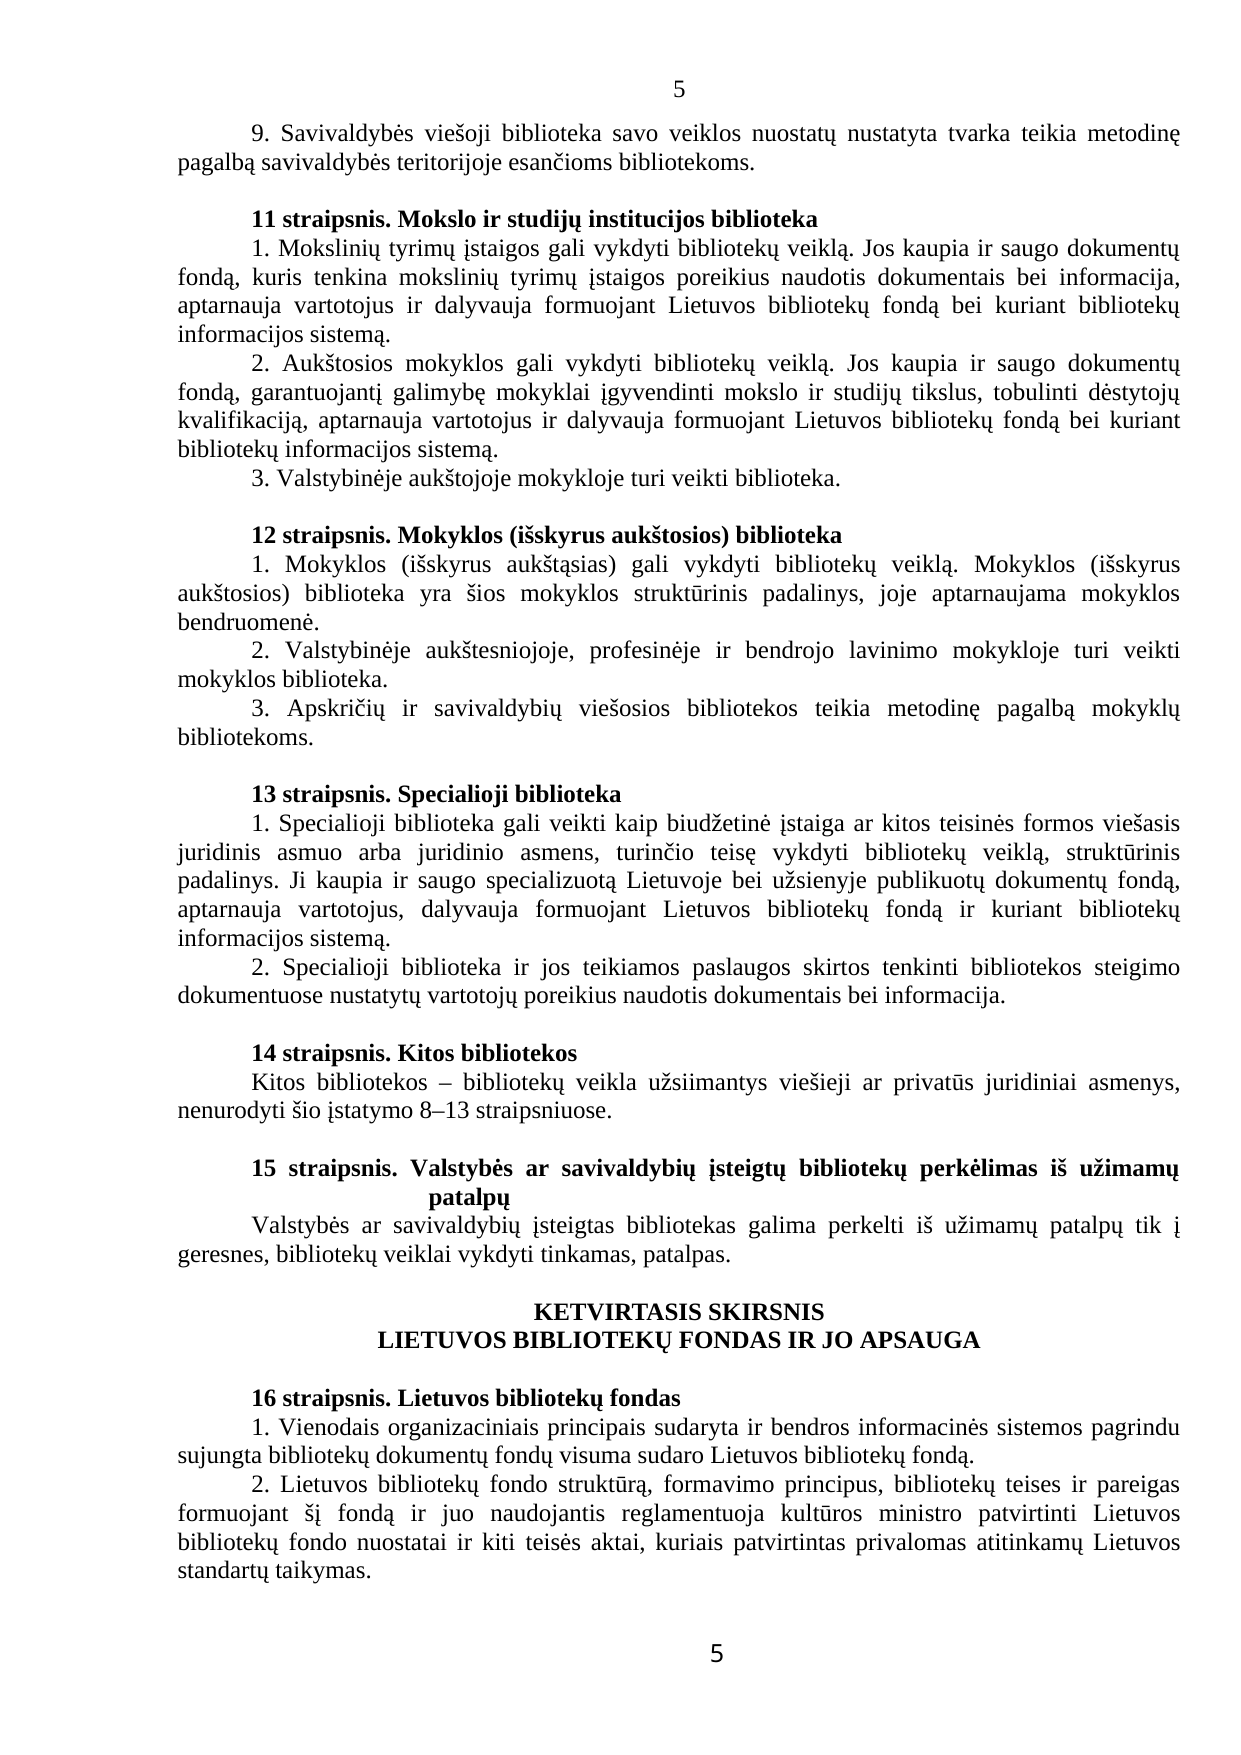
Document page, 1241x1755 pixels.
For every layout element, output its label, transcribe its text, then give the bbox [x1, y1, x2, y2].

text 11 straipsnis. Mokslo ir studijų institucijos biblioteka [177, 204, 1181, 233]
text 3. Apskričių ir savivaldybių viešosios bibliotekos teikia metodinę pagalbą mokyklų bibliotekoms. [177, 693, 1181, 751]
text 2. Valstybinėje aukštesniojoje, profesinėje ir bendrojo lavinimo mokykloje turi veikti mokyklos biblioteka. [177, 636, 1181, 693]
text 3. Valstybinėje aukštojoje mokykloje turi veikti biblioteka. [177, 463, 1181, 492]
text 2. Lietuvos bibliotekų fondo struktūrą, formavimo principus, bibliotekų teises ir pareigas formuojant šį fondą ir juo naudojantis reglamentuoja kultūros ministro patvirtinti Lietuvos bibliotekų fondo nuostatai ir kiti teisės aktai, kuriais patvirtintas privalomas atitinkamų Lietuvos standartų taikymas. [177, 1469, 1181, 1584]
text 16 straipsnis. Lietuvos bibliotekų fondas [177, 1383, 1181, 1412]
text LIETUVOS BIBLIOTEKŲ FONDAS IR JO APSAUGA [177, 1326, 1181, 1354]
text 1. Mokslinių tyrimų įstaigos gali vykdyti bibliotekų veiklą. Jos kaupia ir saugo dokumentų fondą, kuris tenkina mokslinių tyrimų įstaigos poreikius naudotis dokumentais bei informacija, aptarnauja vartotojus ir dalyvauja formuojant Lietuvos bibliotekų fondą bei kuriant bibliotekų informacijos sistemą. [177, 233, 1181, 348]
text 15 straipsnis. Valstybės ar savivaldybių įsteigtų bibliotekų perkėlimas iš užimamų patalpų [251, 1153, 1181, 1211]
text Kitos bibliotekos – bibliotekų veikla užsiimantys viešieji ar privatūs juridiniai asmenys, nenurodyti šio įstatymo 8–13 straipsniuose. [177, 1067, 1181, 1124]
text 12 straipsnis. Mokyklos (išskyrus aukštosios) biblioteka [177, 521, 1181, 549]
text 13 straipsnis. Specialioji biblioteka [177, 779, 1181, 808]
text 1. Vienodais organizaciniais principais sudaryta ir bendros informacinės sistemos pagrindu sujungta bibliotekų dokumentų fondų visuma sudaro Lietuvos bibliotekų fondą. [177, 1412, 1181, 1469]
text Valstybės ar savivaldybių įsteigtas bibliotekas galima perkelti iš užimamų patalpų tik į geresnes, bibliotekų veiklai vykdyti tinkamas, patalpas. [177, 1211, 1181, 1268]
text 1. Specialioji biblioteka gali veikti kaip biudžetinė įstaiga ar kitos teisinės formos viešasis juridinis asmuo arba juridinio asmens, turinčio teisę vykdyti bibliotekų veiklą, struktūrinis padalinys. Ji kaupia ir saugo specializuotą Lietuvoje bei užsienyje publikuotų dokumentų fondą, aptarnauja vartotojus, dalyvauja formuojant Lietuvos bibliotekų fondą ir kuriant bibliotekų informacijos sistemą. [177, 808, 1181, 952]
text KETVIRTASIS SKIRSNIS [177, 1297, 1181, 1326]
text 2. Aukštosios mokyklos gali vykdyti bibliotekų veiklą. Jos kaupia ir saugo dokumentų fondą, garantuojantį galimybę mokyklai įgyvendinti mokslo ir studijų tikslus, tobulinti dėstytojų kvalifikaciją, aptarnauja vartotojus ir dalyvauja formuojant Lietuvos bibliotekų fondą bei kuriant bibliotekų informacijos sistemą. [177, 348, 1181, 463]
text 9. Savivaldybės viešoji biblioteka savo veiklos nuostatų nustatyta tvarka teikia metodinę pagalbą savivaldybės teritorijoje esančioms bibliotekoms. [177, 118, 1181, 176]
text 14 straipsnis. Kitos bibliotekos [177, 1038, 1181, 1067]
text 1. Mokyklos (išskyrus aukštąsias) gali vykdyti bibliotekų veiklą. Mokyklos (išskyrus aukštosios) biblioteka yra šios mokyklos struktūrinis padalinys, joje aptarnaujama mokyklos bendruomenė. [177, 549, 1181, 636]
text 2. Specialioji biblioteka ir jos teikiamos paslaugos skirtos tenkinti bibliotekos steigimo dokumentuose nustatytų vartotojų poreikius naudotis dokumentais bei informacija. [177, 952, 1181, 1009]
